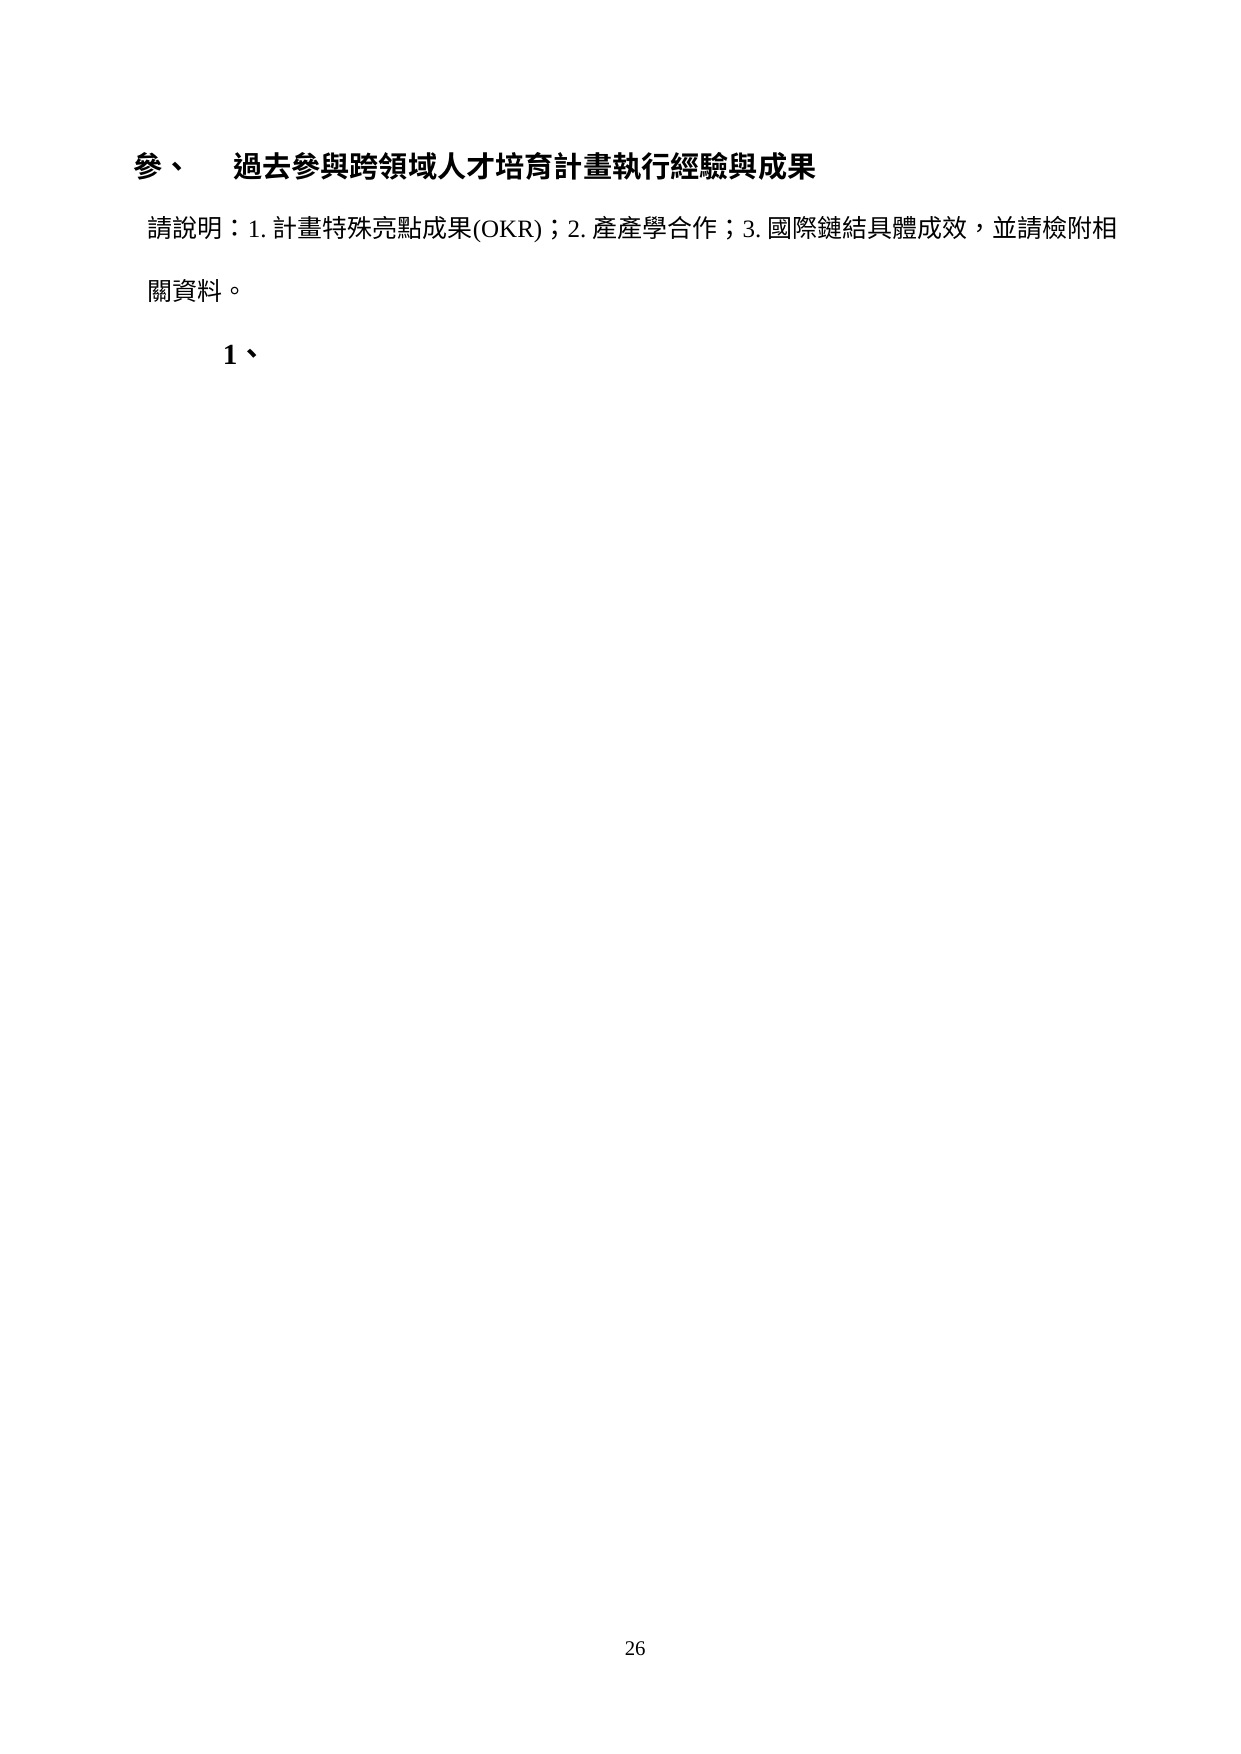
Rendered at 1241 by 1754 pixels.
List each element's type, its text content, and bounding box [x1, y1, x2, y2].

text 請說明：1. 計畫特殊亮點成果(OKR)；2. 產產學合作；3. 國際鏈結具體成效，並請檢附相關資料。 [148, 185, 1122, 310]
subtitle 過去參與跨領域人才培育計畫執行經驗與成果 [133, 123, 1122, 185]
